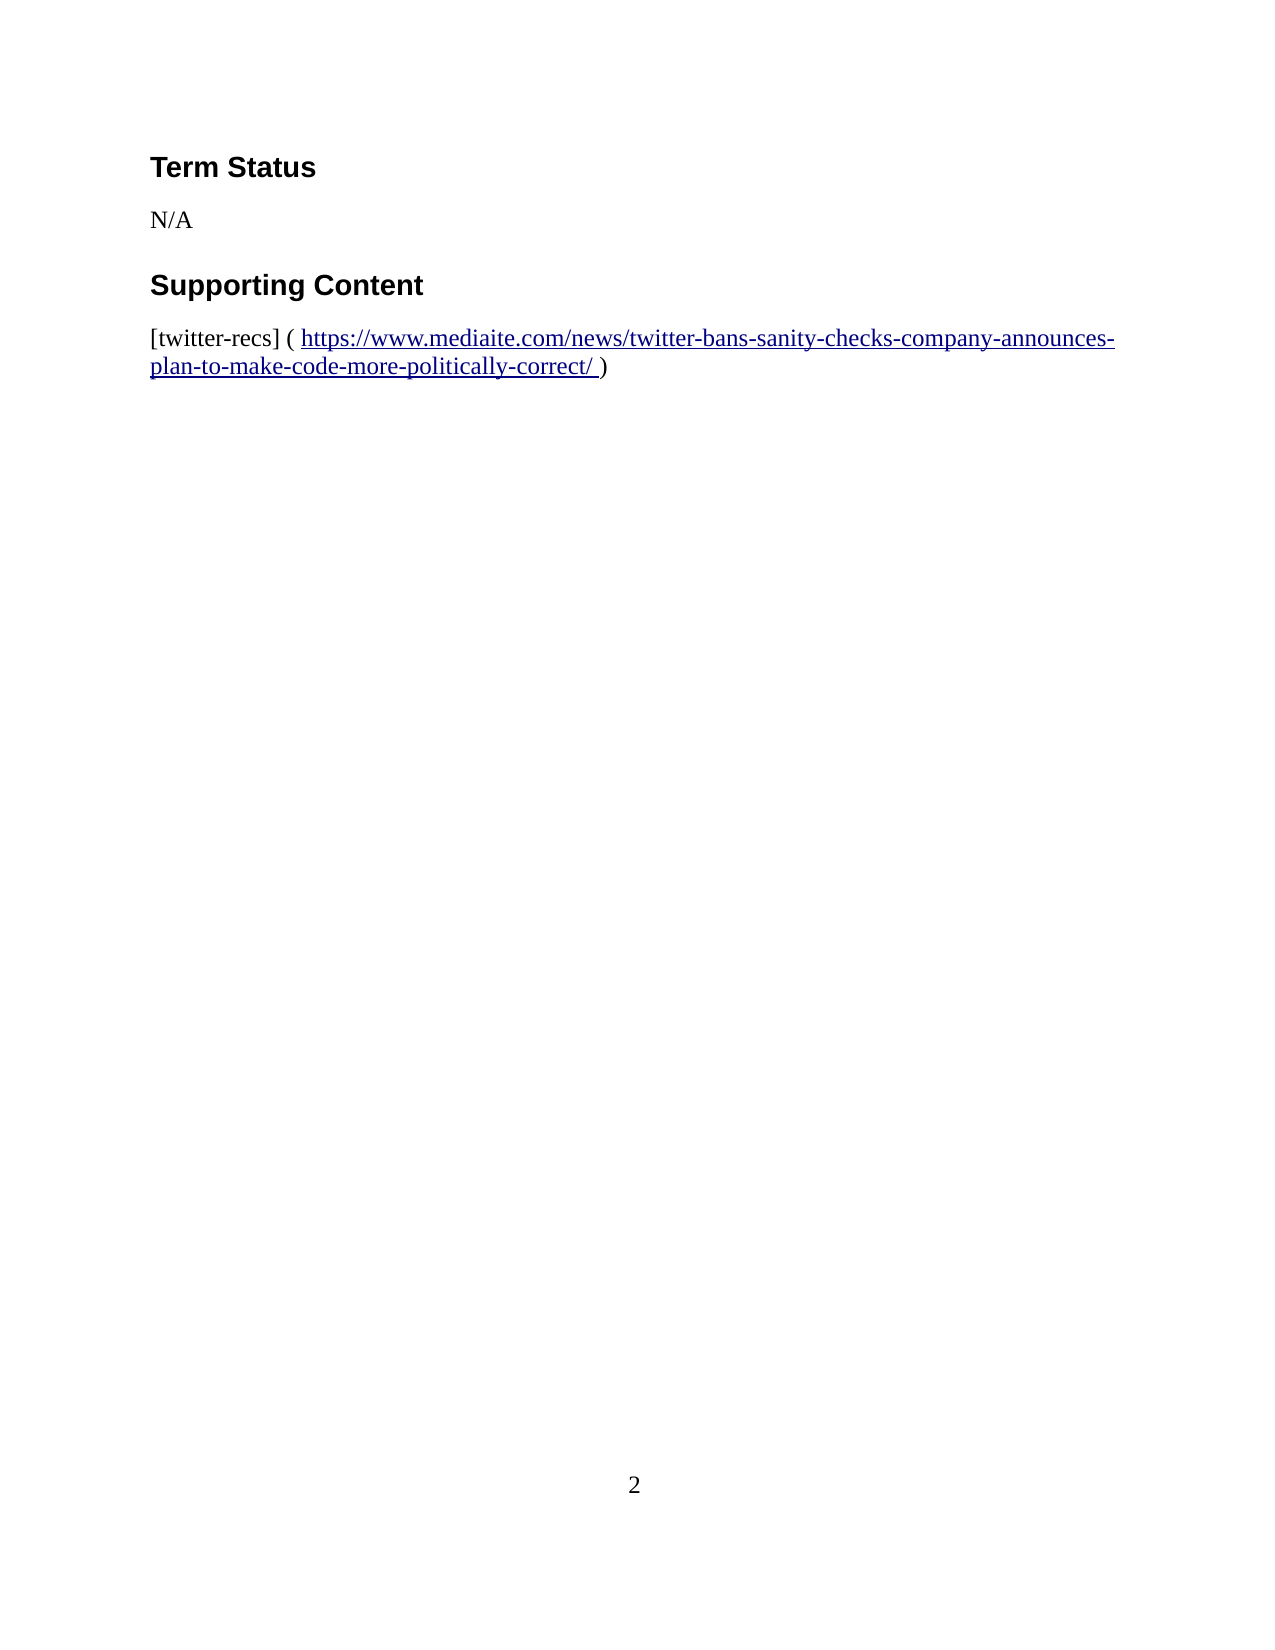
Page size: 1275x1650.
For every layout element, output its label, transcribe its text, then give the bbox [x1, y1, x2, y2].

text [twitter-recs] ( https://www.mediaite.com/news/twitter-bans-sanity-checks-company-announces-plan-to-make-code-more-politically-correct/ ) [150, 323, 1125, 380]
subtitle Term Status [150, 150, 1125, 183]
subtitle Supporting Content [150, 268, 1125, 301]
text N/A [150, 205, 1125, 234]
